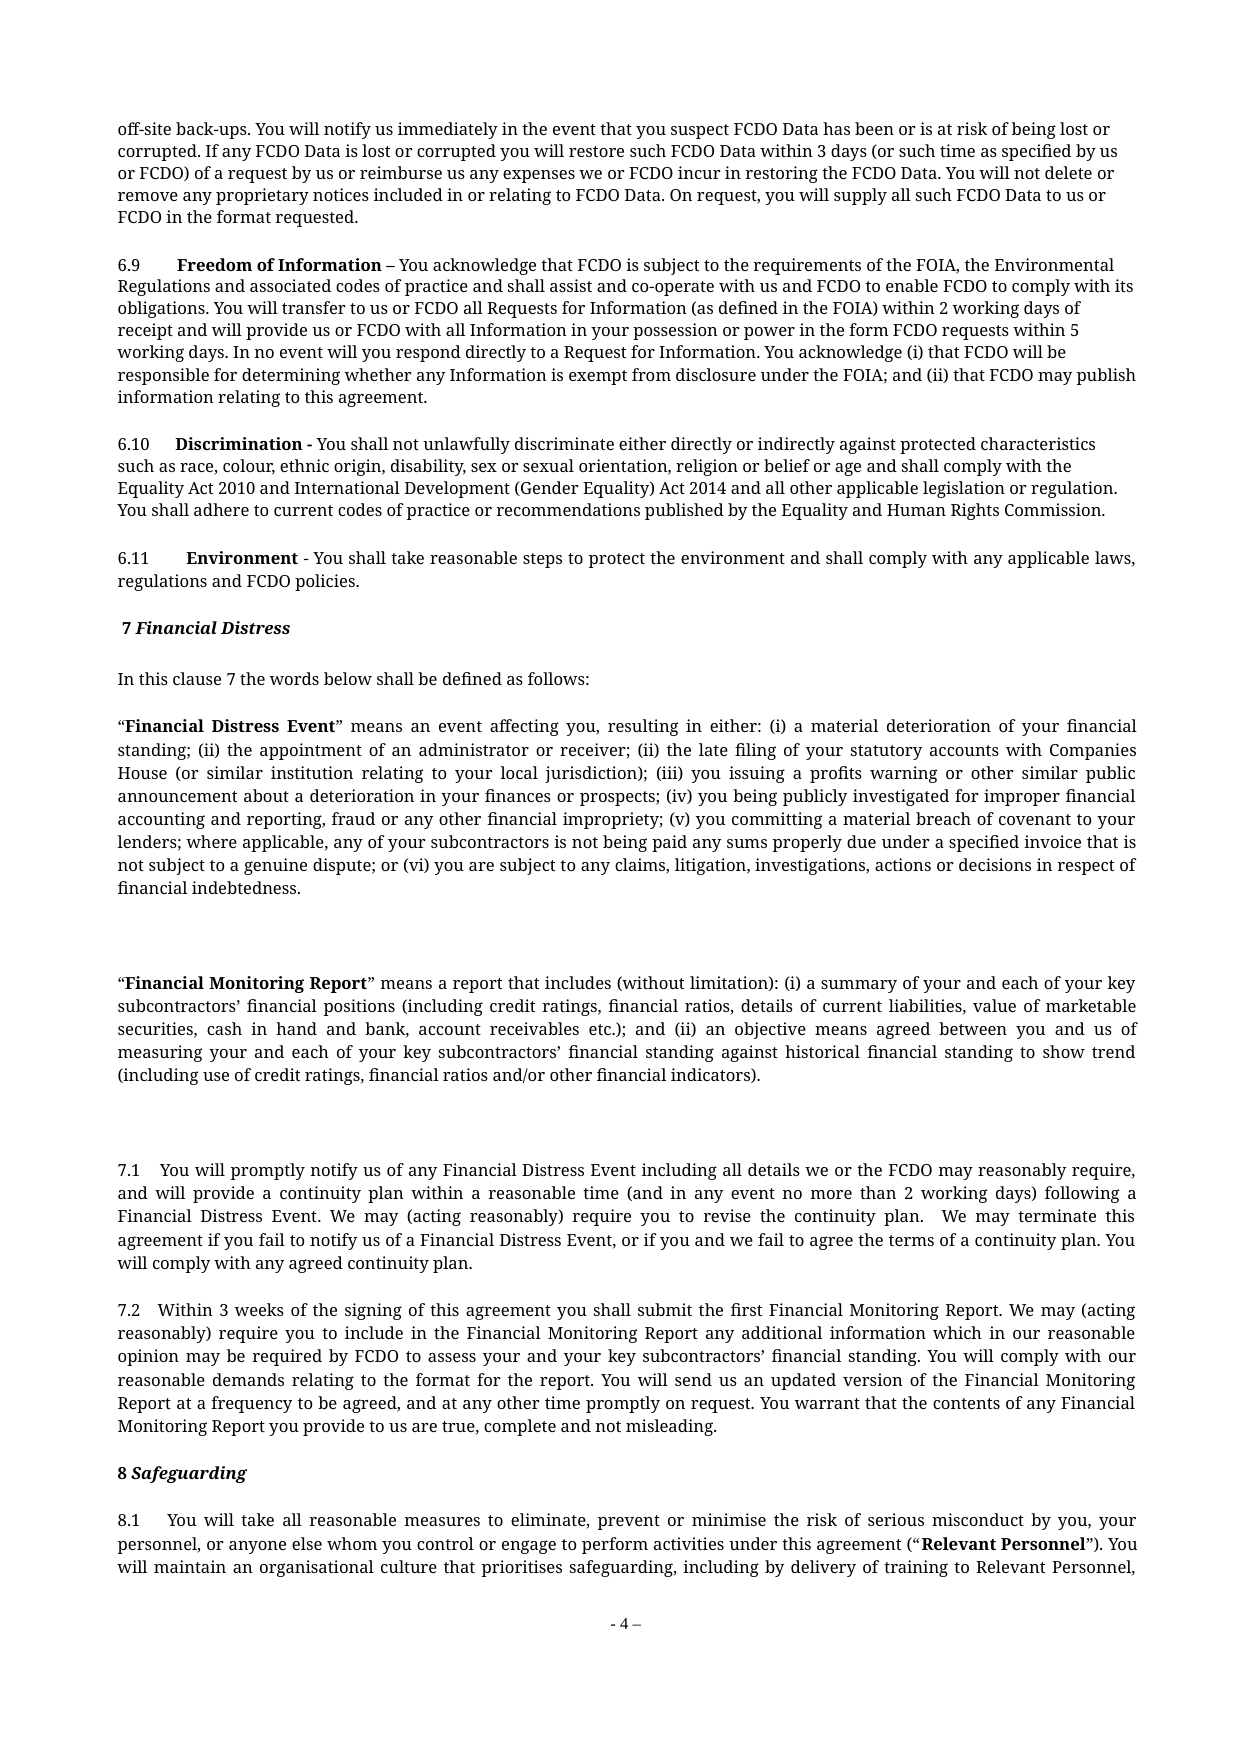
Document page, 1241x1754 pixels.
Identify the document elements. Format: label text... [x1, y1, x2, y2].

text 7.1 You will promptly notify us of any Financial Distress Event including all details we or the FCDO may reasonably require, and will provide a continuity plan within a reasonable time (and in any event no more than 2 working days) following a Financial Distress Event. We may (acting reasonably) require you to revise the continuity plan. We may terminate this agreement if you fail to notify us of a Financial Distress Event, or if you and we fail to agree the terms of a continuity plan. You will comply with any agreed continuity plan. [117, 1159, 1138, 1274]
text 7.2 Within 3 weeks of the signing of this agreement you shall submit the first Financial Monitoring Report. We may (acting reasonably) require you to include in the Financial Monitoring Report any additional information which in our reasonable opinion may be required by FCDO to assess your and your key subcontractors’ financial standing. You will comply with our reasonable demands relating to the format for the report. You will send us an updated version of the Financial Monitoring Report at a frequency to be agreed, and at any other time promptly on request. You warrant that the contents of any Financial Monitoring Report you provide to us are true, complete and not misleading. [117, 1299, 1138, 1437]
text off-site back-ups. You will notify us immediately in the event that you suspect FCDO Data has been or is at risk of being lost or corrupted. If any FCDO Data is lost or corrupted you will restore such FCDO Data within 3 days (or such time as specified by us or FCDO) of a request by us or reimburse us any expenses we or FCDO incur in restoring the FCDO Data. You will not delete or remove any proprietary notices included in or relating to FCDO Data. On request, you will supply all such FCDO Data to us or FCDO in the format requested. [117, 118, 1137, 228]
text 6.11 Environment - You shall take reasonable steps to protect the environment and shall comply with any applicable laws, regulations and FCDO policies. [117, 546, 1138, 592]
text “Financial Distress Event” means an event affecting you, resulting in either: (i) a material deterioration of your financial standing; (ii) the appointment of an administrator or receiver; (ii) the late filing of your statutory accounts with Companies House (or similar institution relating to your local jurisdiction); (iii) you issuing a profits warning or other similar public announcement about a deterioration in your finances or prospects; (iv) you being publicly investigated for improper financial accounting and reporting, fraud or any other financial impropriety; (v) you committing a material breach of covenant to your lenders; where applicable, any of your subcontractors is not being paid any sums properly due under a specified invoice that is not subject to a genuine dispute; or (vi) you are subject to any claims, litigation, investigations, actions or decisions in respect of financial indebtedness. [117, 715, 1138, 899]
text 6.9 Freedom of Information – You acknowledge that FCDO is subject to the requirements of the FOIA, the Environmental Regulations and associated codes of practice and shall assist and co-operate with us and FCDO to enable FCDO to comply with its obligations. You will transfer to us or FCDO all Requests for Information (as defined in the FOIA) within 2 working days of receipt and will provide us or FCDO with all Information in your possession or power in the form FCDO requests within 5 working days. In no event will you respond directly to a Request for Information. You acknowledge (i) that FCDO will be responsible for determining whether any Information is exempt from disclosure under the FOIA; and (ii) that FCDO may publish information relating to this agreement. [117, 253, 1137, 408]
text 6.10 Discrimination - You shall not unlawfully discriminate either directly or indirectly against protected characteristics such as race, colour, ethnic origin, disability, sex or sexual orientation, religion or belief or age and shall comply with the Equality Act 2010 and International Development (Gender Equality) Act 2014 and all other applicable legislation or regulation. You shall adhere to current codes of practice or recommendations published by the Equality and Human Rights Commission. [117, 433, 1137, 521]
subtitle 7 Financial Distress [117, 617, 1138, 639]
text “Financial Monitoring Report” means a report that includes (without limitation): (i) a summary of your and each of your key subcontractors’ financial positions (including credit ratings, financial ratios, details of current liabilities, value of marketable securities, cash in hand and bank, account receivables etc.); and (ii) an objective means agreed between you and us of measuring your and each of your key subcontractors’ financial standing against historical financial standing to show trend (including use of credit ratings, financial ratios and/or other financial indicators). [117, 971, 1138, 1087]
text 8.1 You will take all reasonable measures to eliminate, prevent or minimise the risk of serious misconduct by you, your personnel, or anyone else whom you control or engage to perform activities under this agreement (“Relevant Personnel”). You will maintain an organisational culture that prioritises safeguarding, including by delivery of training to Relevant Personnel, [117, 1509, 1138, 1578]
subtitle 8 Safeguarding [117, 1462, 1138, 1484]
text In this clause 7 the words below shall be defined as follows: [117, 668, 1138, 690]
